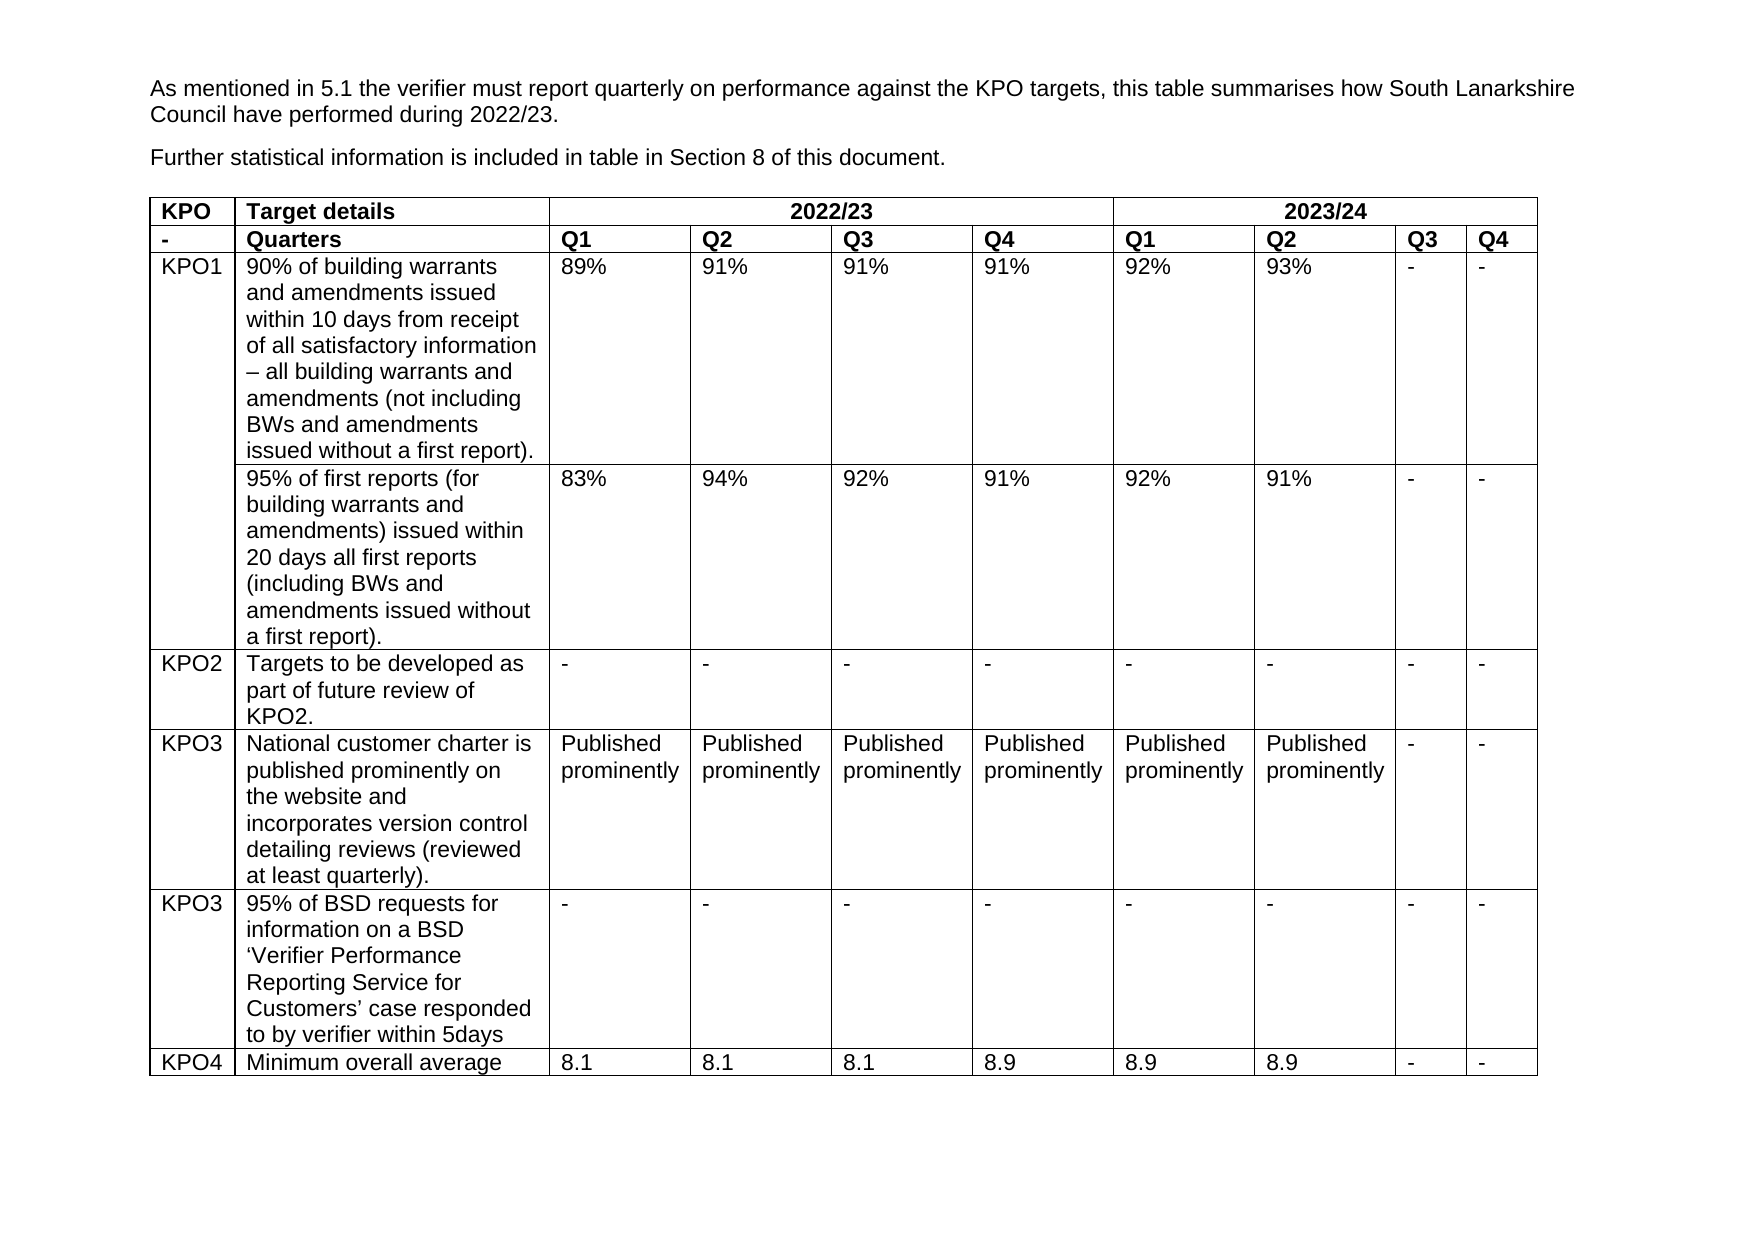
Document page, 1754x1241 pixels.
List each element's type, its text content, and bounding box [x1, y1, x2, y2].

text Further statistical information is included in table in Section 8 of this document. [150, 144, 1604, 171]
subtitle As mentioned in 5.1 the verifier must report quarterly on performance against the KPO targets, this table summarises how South Lanarkshire Council have performed during 2022/23. [150, 75, 1604, 128]
table_cell Q3 [1396, 226, 1466, 252]
table_cell KPO3 [151, 890, 234, 1048]
table_cell Q2 [691, 226, 831, 252]
table_cell 8.1 [691, 1049, 831, 1075]
table_cell - [550, 890, 690, 1048]
table_cell Q2 [1255, 226, 1395, 252]
table_cell - [832, 650, 972, 729]
table_cell 92% [832, 465, 972, 649]
table_cell - [1255, 650, 1395, 729]
table_cell - [1467, 730, 1537, 888]
table_cell Q1 [550, 226, 690, 252]
table_cell 83% [550, 465, 690, 649]
table_cell KPO4 [151, 1049, 234, 1075]
table_cell - [1396, 650, 1466, 729]
table_header 2023/24 [1114, 198, 1537, 224]
table_cell 95% of BSD requests for information on a BSD ‘Verifier Performance Reporting Service for Customers’ case responded to by verifier within 5days [236, 890, 549, 1048]
table_cell - [1467, 465, 1537, 649]
table_cell Q3 [832, 226, 972, 252]
table_cell - [1396, 253, 1466, 464]
table_cell Quarters [236, 226, 549, 252]
table_cell Published prominently [1255, 730, 1395, 888]
table_header Target details [236, 198, 549, 224]
table_cell - [1396, 730, 1466, 888]
table_cell - [973, 890, 1113, 1048]
table_cell - [1396, 465, 1466, 649]
table_cell - [1467, 1049, 1537, 1075]
table_cell - [691, 650, 831, 729]
table_header KPO [151, 198, 234, 224]
table_cell KPO2 [151, 650, 234, 729]
table_cell KPO1 [151, 253, 234, 649]
table_cell 8.1 [550, 1049, 690, 1075]
table_cell Published prominently [1114, 730, 1254, 888]
table_cell 95% of first reports (for building warrants and amendments) issued within 20 days all first reports (including BWs and amendments issued without a first report). [236, 465, 549, 649]
table_cell 93% [1255, 253, 1395, 464]
table_cell - [1467, 890, 1537, 1048]
table_header 2022/23 [550, 198, 1113, 224]
table_cell 94% [691, 465, 831, 649]
table_cell 91% [973, 253, 1113, 464]
table_cell 8.9 [973, 1049, 1113, 1075]
table_cell Targets to be developed as part of future review of KPO2. [236, 650, 549, 729]
table_cell - [1114, 650, 1254, 729]
table_cell - [832, 890, 972, 1048]
table_cell Published prominently [691, 730, 831, 888]
table_cell 92% [1114, 465, 1254, 649]
table_cell National customer charter is published prominently on the website and incorporates version control detailing reviews (reviewed at least quarterly). [236, 730, 549, 888]
table_cell 8.9 [1114, 1049, 1254, 1075]
table_cell - [1396, 1049, 1466, 1075]
table_cell - [1255, 890, 1395, 1048]
table_cell Q1 [1114, 226, 1254, 252]
table_cell - [1114, 890, 1254, 1048]
table_cell 91% [832, 253, 972, 464]
table_cell 91% [1255, 465, 1395, 649]
table_cell Q4 [1467, 226, 1537, 252]
table_cell Published prominently [973, 730, 1113, 888]
table_cell 91% [691, 253, 831, 464]
table_cell - [550, 650, 690, 729]
table_cell - [151, 226, 234, 252]
table_cell 91% [973, 465, 1113, 649]
table_cell Q4 [973, 226, 1113, 252]
table_cell Published prominently [832, 730, 972, 888]
table_cell Published prominently [550, 730, 690, 888]
table_cell 90% of building warrants and amendments issued within 10 days from receipt of all satisfactory information – all building warrants and amendments (not including BWs and amendments issued without a first report). [236, 253, 549, 464]
table_cell 8.1 [832, 1049, 972, 1075]
table_cell - [1467, 650, 1537, 729]
table_cell 89% [550, 253, 690, 464]
table_cell - [1396, 890, 1466, 1048]
table_cell - [691, 890, 831, 1048]
table_cell KPO3 [151, 730, 234, 888]
table_cell 8.9 [1255, 1049, 1395, 1075]
table_cell Minimum overall average [236, 1049, 549, 1075]
table_cell - [1467, 253, 1537, 464]
table_cell - [973, 650, 1113, 729]
table_cell 92% [1114, 253, 1254, 464]
